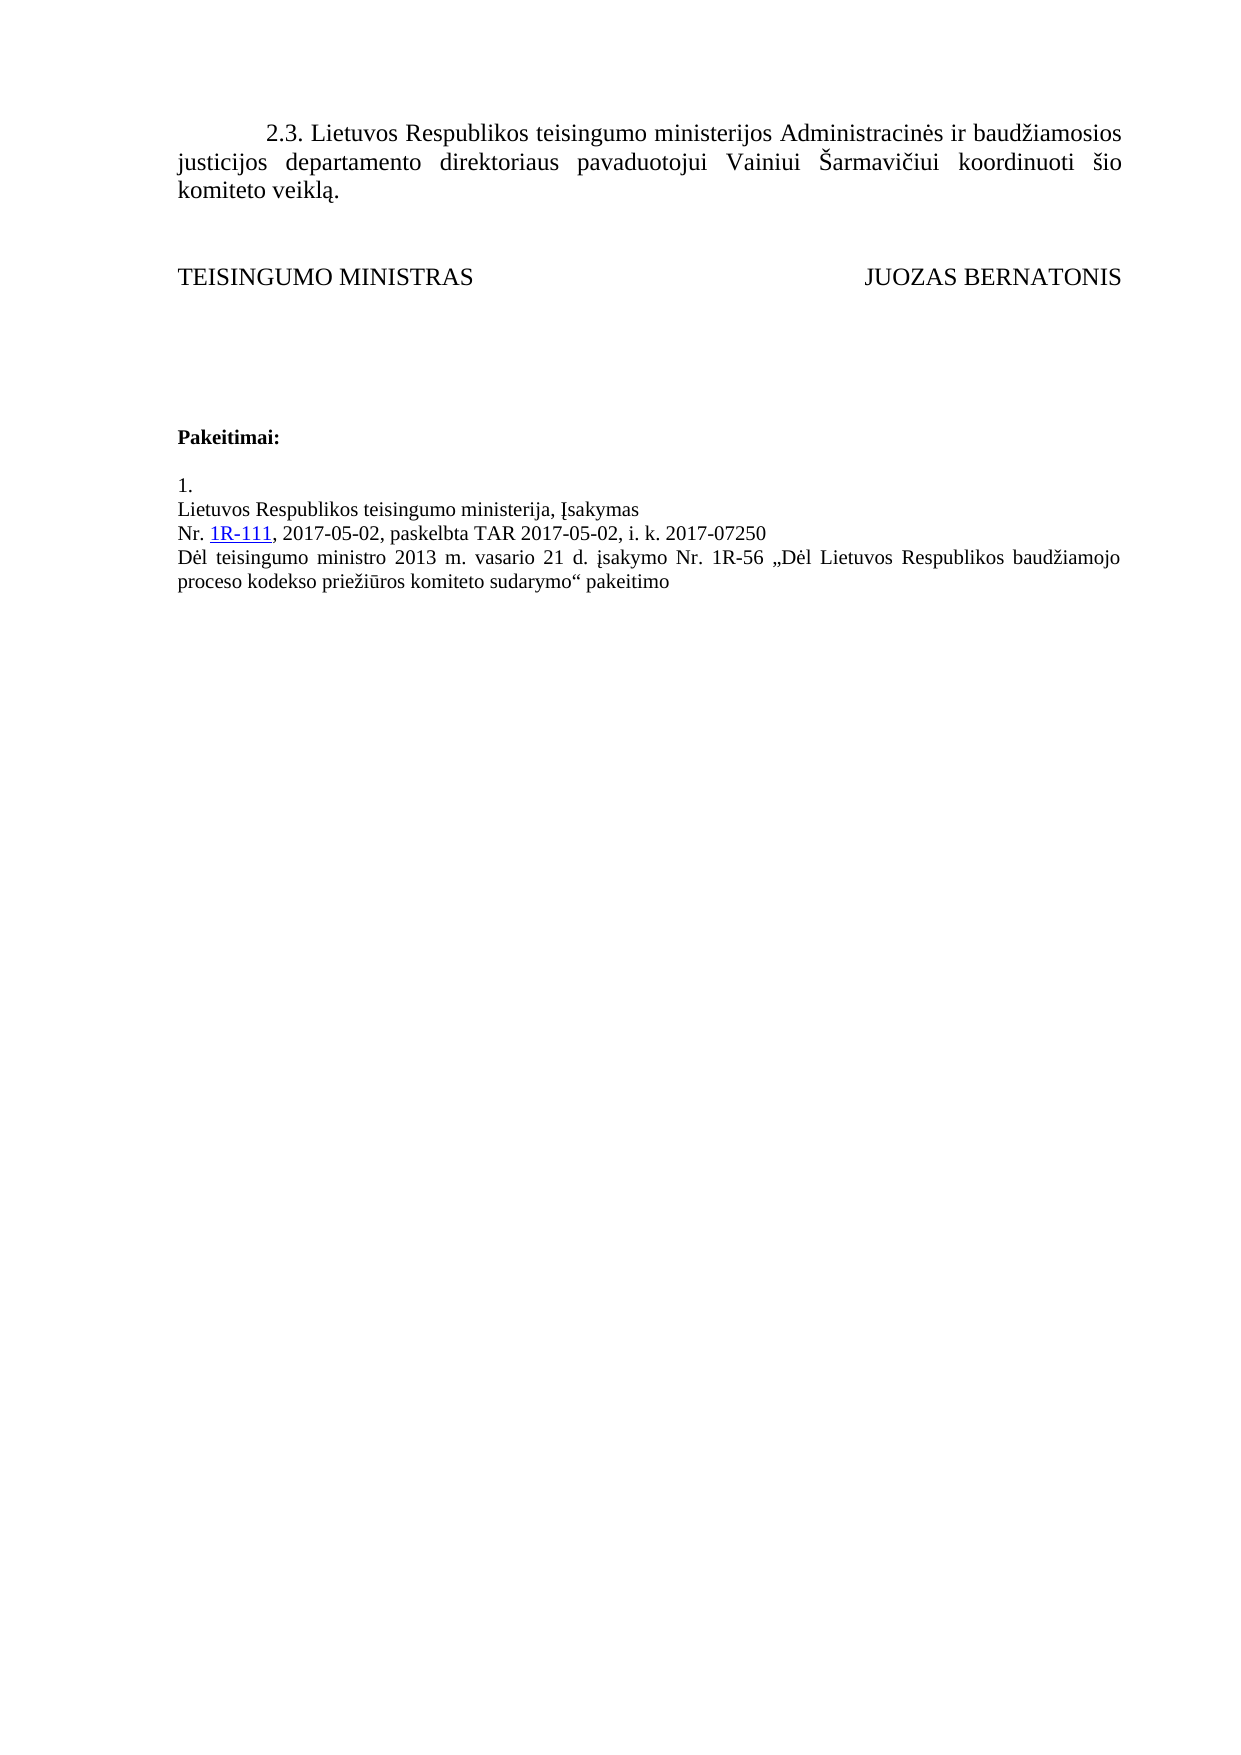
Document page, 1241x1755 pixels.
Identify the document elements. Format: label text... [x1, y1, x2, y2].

text 1. [177, 473, 1122, 497]
text Lietuvos Respublikos teisingumo ministerija, Įsakymas [177, 497, 1122, 521]
text Teisingumo ministras Juozas Bernatonis [177, 262, 1122, 291]
text Pakeitimai: [177, 425, 1122, 449]
text Nr. 1R-111, 2017-05-02, paskelbta TAR 2017-05-02, i. k. 2017-07250 [177, 521, 1122, 545]
text Dėl teisingumo ministro 2013 m. vasario 21 d. įsakymo Nr. 1R-56 „Dėl Lietuvos Respublikos baudžiamojo proceso kodekso priežiūros komiteto sudarymo“ pakeitimo [177, 545, 1122, 593]
text 2.3. Lietuvos Respublikos teisingumo ministerijos Administracinės ir baudžiamosios justicijos departamento direktoriaus pavaduotojui Vainiui Šarmavičiui koordinuoti šio komiteto veiklą. [177, 118, 1122, 204]
